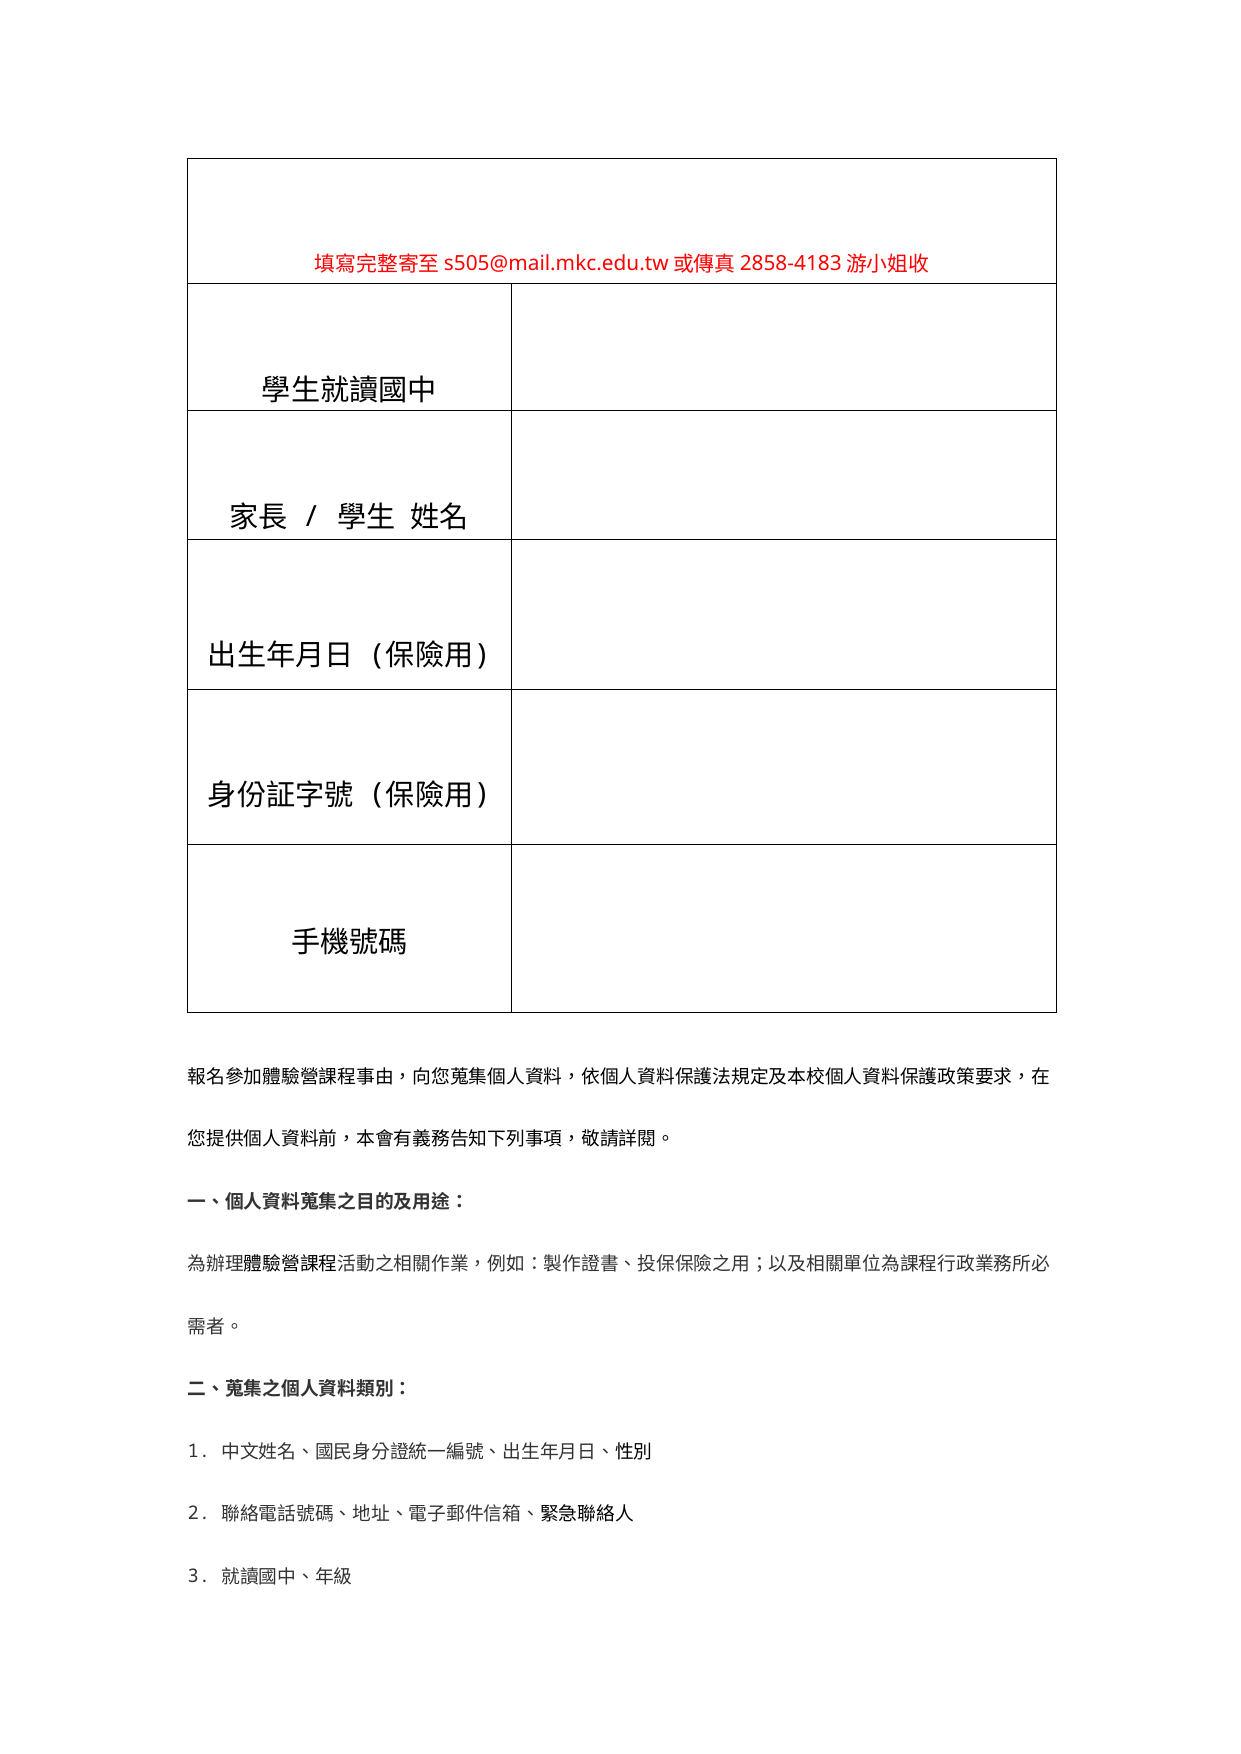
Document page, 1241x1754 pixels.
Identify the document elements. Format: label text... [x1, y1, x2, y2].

table_cell [512, 845, 1056, 1012]
table_cell 出生年月日 (保險用) [188, 540, 511, 689]
table_cell 家長 / 學生 姓名 [188, 411, 511, 539]
table_cell 身份証字號 (保險用) [188, 690, 511, 844]
table_cell [512, 284, 1056, 409]
table_header 填寫完整寄至s505@mail.mkc.edu.tw或傳真2858-4183游小姐收 [188, 159, 1056, 283]
table_cell 學生就讀國中 [188, 284, 511, 409]
table_cell [512, 540, 1056, 689]
table_cell [512, 690, 1056, 844]
text 報名參加體驗營課程事由，向您蒐集個人資料，依個人資料保護法規定及本校個人資料保護政策要求，在您提供個人資料前，本會有義務告知下列事項，敬請詳閱。 一、個人資料蒐集之目的及用途： 為辦理體驗營課程活動之相關作業，例如：製作證書、投保保險之用；以及相關單位為課程行政業務所必需者。 二、蒐集之個人資料類別： 1. 中文姓名、國民身分證統一編號、出生年月日、性別 2. 聯絡電話號碼、地址、電子郵件信箱、緊急聯絡人 3. 就讀國中、年級 三、個人資料利用之期間、地區、對象及方式： 1. 收集方式：學員本人紙本親寫。 2. 保存及利用期間：您的個人資料將自課程活動辦理當日算起，保存3年，以作為本校、相關單位查詢，以確認相關證明之用。 3. 個人資料使用之限制：本單位依此聲明所蒐集之個人資料僅限於本單位於蒐集目的及用途內使用，不會提供其他第三方單位使用。 [187, 1033, 1053, 1596]
table_cell [512, 411, 1056, 539]
table_cell 手機號碼 [188, 845, 511, 1012]
